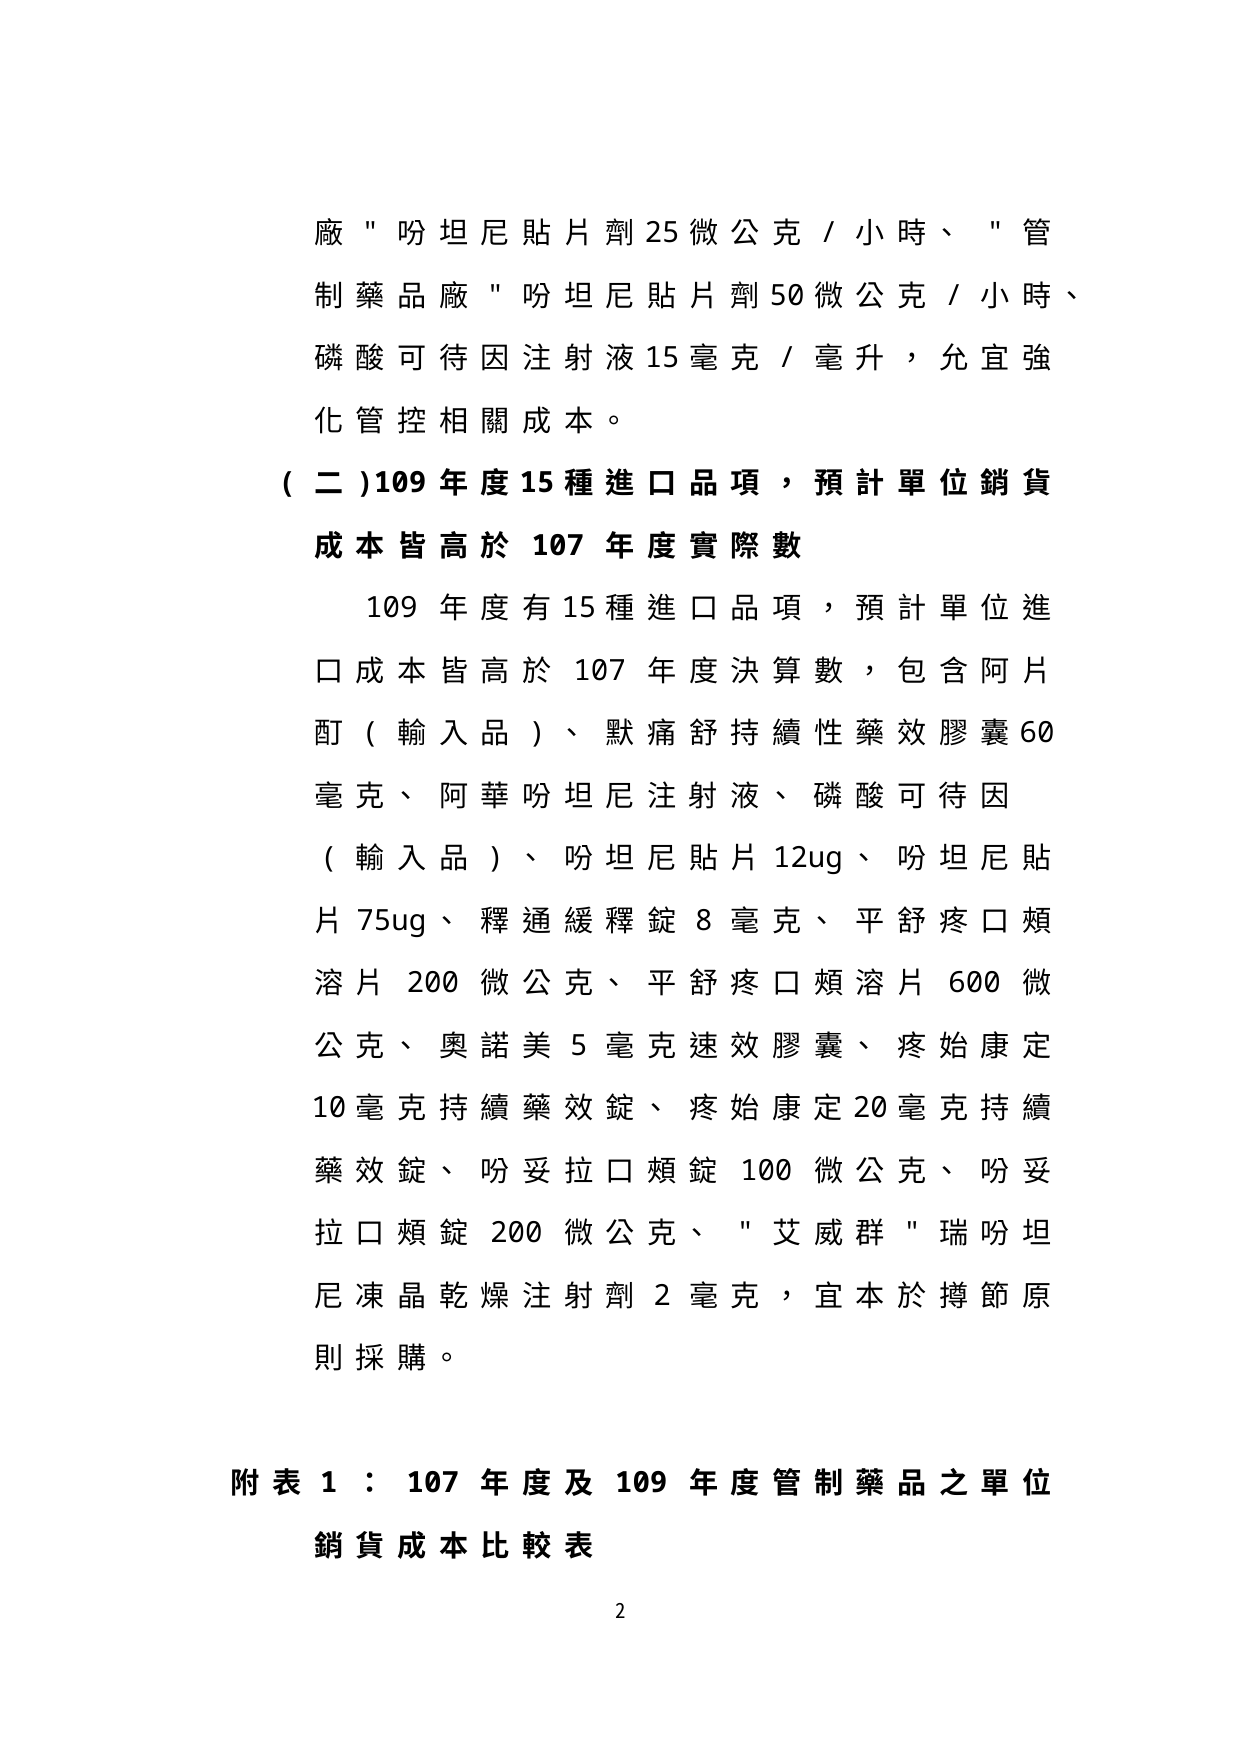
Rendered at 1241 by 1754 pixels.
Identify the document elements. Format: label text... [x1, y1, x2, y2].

text 附表1：107年度及109年度管制藥品之單位銷貨成本比較表 [184, 1439, 1058, 1564]
text 109年度有15種進口品項，預計單位進口成本皆高於107年度決算數，包含阿片酊(輸入品)、默痛舒持續性藥效膠囊60毫克、阿華吩坦尼注射液、磷酸可待因(輸入品)、吩坦尼貼片12ug、吩坦尼貼片75ug、釋通緩釋錠8毫克、平舒疼口頰溶片200微公克、平舒疼口頰溶片600微公克、奧諾美5毫克速效膠囊、疼始康定10毫克持續藥效錠、疼始康定20毫克持續藥效錠、吩妥拉口頰錠100微公克、吩妥拉口頰錠200微公克、"艾威群"瑞吩坦尼凍晶乾燥注射劑2毫克，宜本於撙節原則採購。 [271, 564, 1058, 1377]
text (二)109年度15種進口品項，預計單位銷貨成本皆高於107年度實際數 [242, 439, 1058, 564]
text 109年度有14種自製或委製品項，其中10種之預計單位銷貨成本較107年度決算數高(詳附表1)，分別為："管制藥品廠"硫酸嗎啡錠15毫克、管制藥品廠嗎啡長效膜衣錠30毫克、"管制藥品廠"硫酸嗎啡口服液2毫克/毫升、磷酸可待因錠15毫克、鹽酸配西汀注射液50毫克、"管制藥品廠"吩坦尼注射液0.05毫克/毫升 2毫升、"管制藥品廠" 吩坦尼注射液0.05毫克/毫升10毫升、"管制藥品廠"吩坦尼貼片劑25微公克/小時、"管制藥品廠"吩坦尼貼片劑50微公克/小時、磷酸可待因注射液15毫克/毫升，允宜強化管控相關成本。 [271, 189, 1058, 439]
